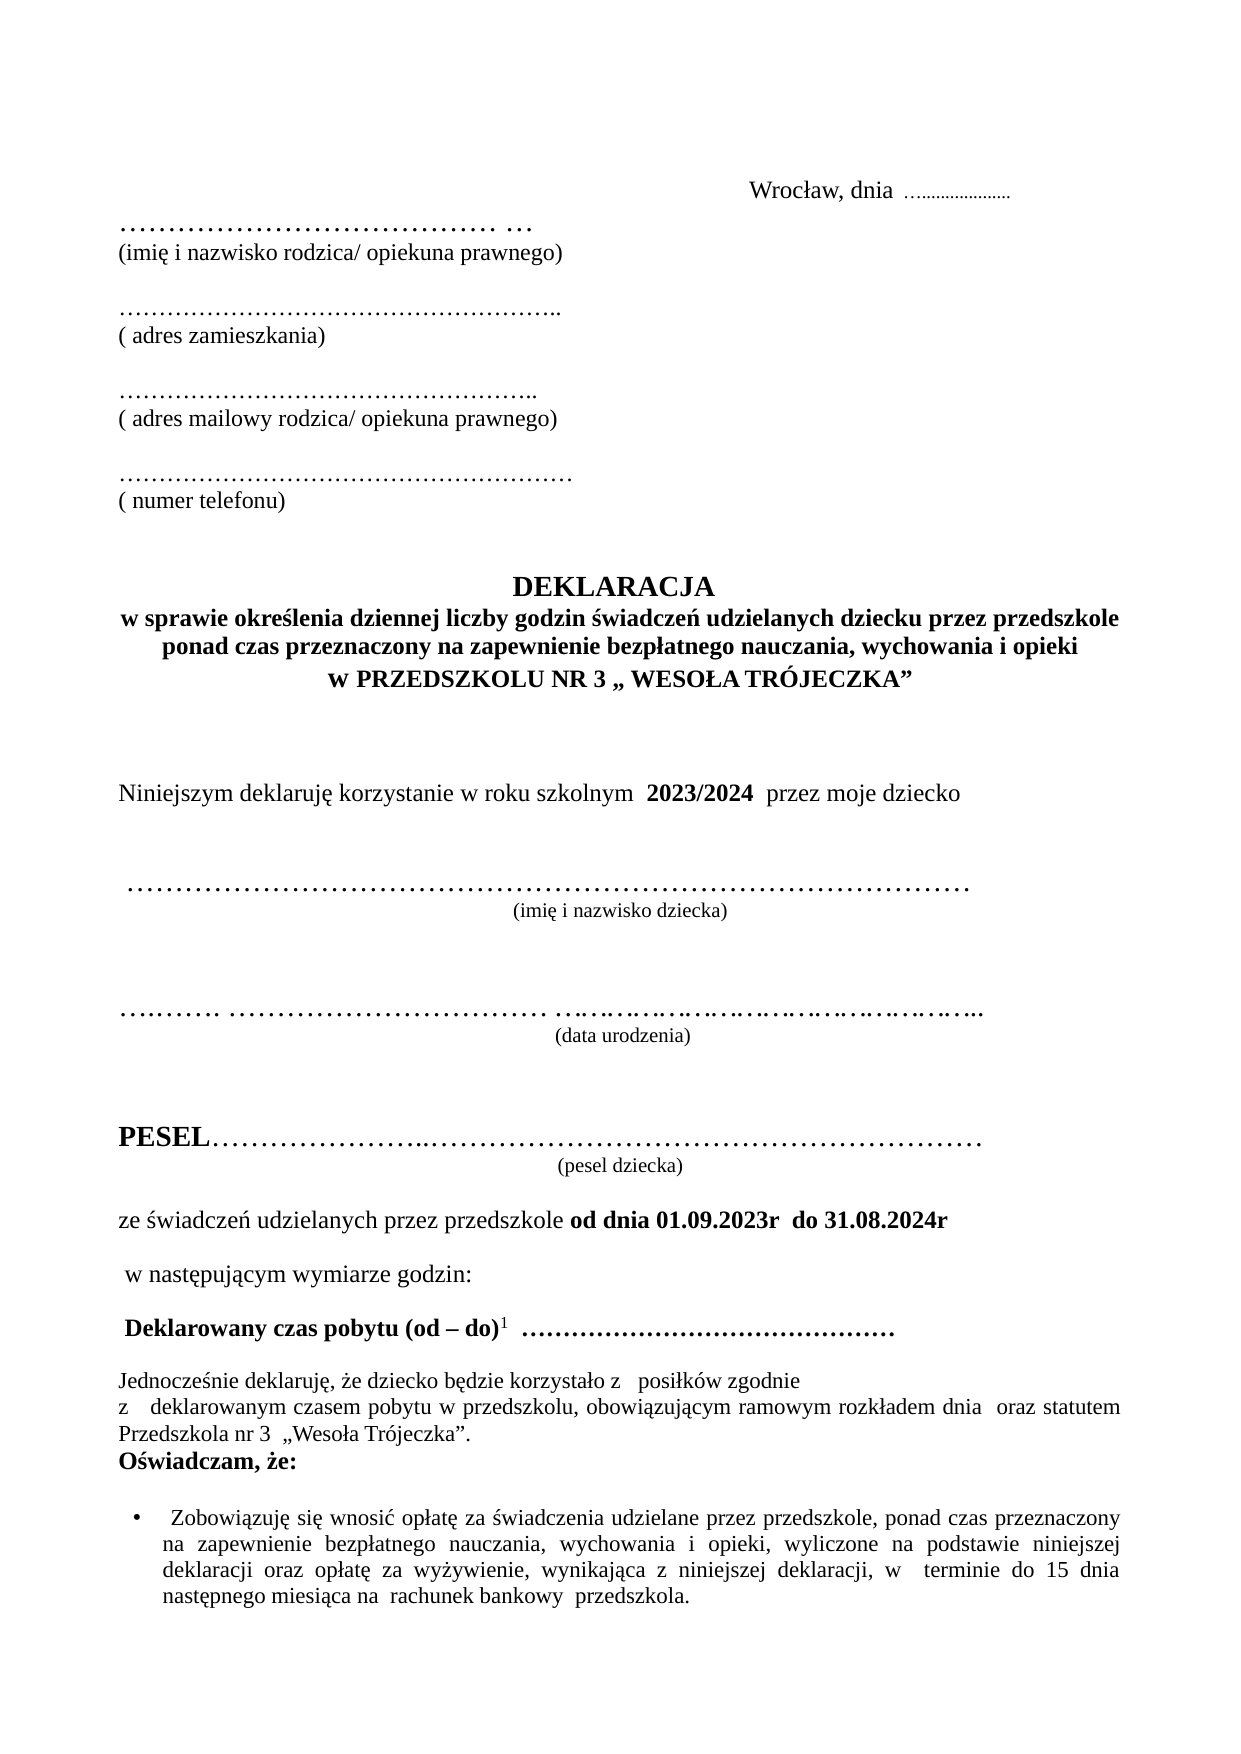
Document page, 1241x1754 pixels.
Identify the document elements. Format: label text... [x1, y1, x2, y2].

text (imię i nazwisko rodzica/ opiekuna prawnego) [118, 238, 1122, 266]
text ………………………………………………… [118, 459, 1122, 486]
text DEKLARACJA [118, 569, 1122, 603]
text w PRZEDSZKOLU NR 3 „ WESOŁA TRÓJECZKA” [118, 660, 1122, 694]
text w sprawie określenia dziennej liczby godzin świadczeń udzielanych dziecku przez przedszkole ponad czas przeznaczony na zapewnienie bezpłatnego nauczania, wychowania i opieki [118, 603, 1122, 660]
text Deklarowany czas pobytu (od – do)1 ……………………………………… [118, 1313, 1122, 1342]
text ( adres mailowy rodzica/ opiekuna prawnego) [118, 403, 1122, 431]
text ……………………………………………….. [118, 293, 1122, 321]
text ( numer telefonu) [118, 486, 1122, 514]
text ….……. …………………………… ………………………………………….. [118, 989, 1122, 1023]
text Oświadczam, że: [118, 1446, 1122, 1475]
text …………………………………………………………………………… [118, 864, 1122, 898]
list Zobowiązuję się wnosić opłatę za świadczenia udzielane przez przedszkole, ponad czas przeznaczony na zapewnienie bezpłatnego nauczania, wychowania i opieki, wyliczone na podstawie niniejszej deklaracji oraz opłatę za wyżywienie, wynikająca z niniejszej deklaracji, w terminie do 15 dnia następnego miesiąca na rachunek bankowy przedszkola. [125, 1503, 1122, 1609]
text w następującym wymiarze godzin: [118, 1259, 1122, 1288]
text Wrocław, dnia …................... [118, 176, 1122, 204]
text Jednocześnie deklaruję, że dziecko będzie korzystało z posiłków zgodnie [118, 1367, 1122, 1393]
text (imię i nazwisko dziecka) [118, 898, 1122, 922]
text Niniejszym deklaruję korzystanie w roku szkolnym 2023/2024 przez moje dziecko [118, 778, 1122, 807]
text (data urodzenia) [118, 1023, 1122, 1047]
text z deklarowanym czasem pobytu w przedszkolu, obowiązującym ramowym rozkładem dnia oraz statutem Przedszkola nr 3 „Wesoła Trójeczka”. [118, 1393, 1122, 1446]
text ( adres zamieszkania) [118, 321, 1122, 348]
text …………………………………………….. [118, 376, 1122, 403]
text ze świadczeń udzielanych przez przedszkole od dnia 01.09.2023r do 31.08.2024r [118, 1205, 1122, 1234]
text (pesel dziecka) [118, 1153, 1122, 1177]
text PESEL…………………..………………………………………………… [118, 1119, 1122, 1153]
text ………………………………… … [118, 204, 1122, 238]
